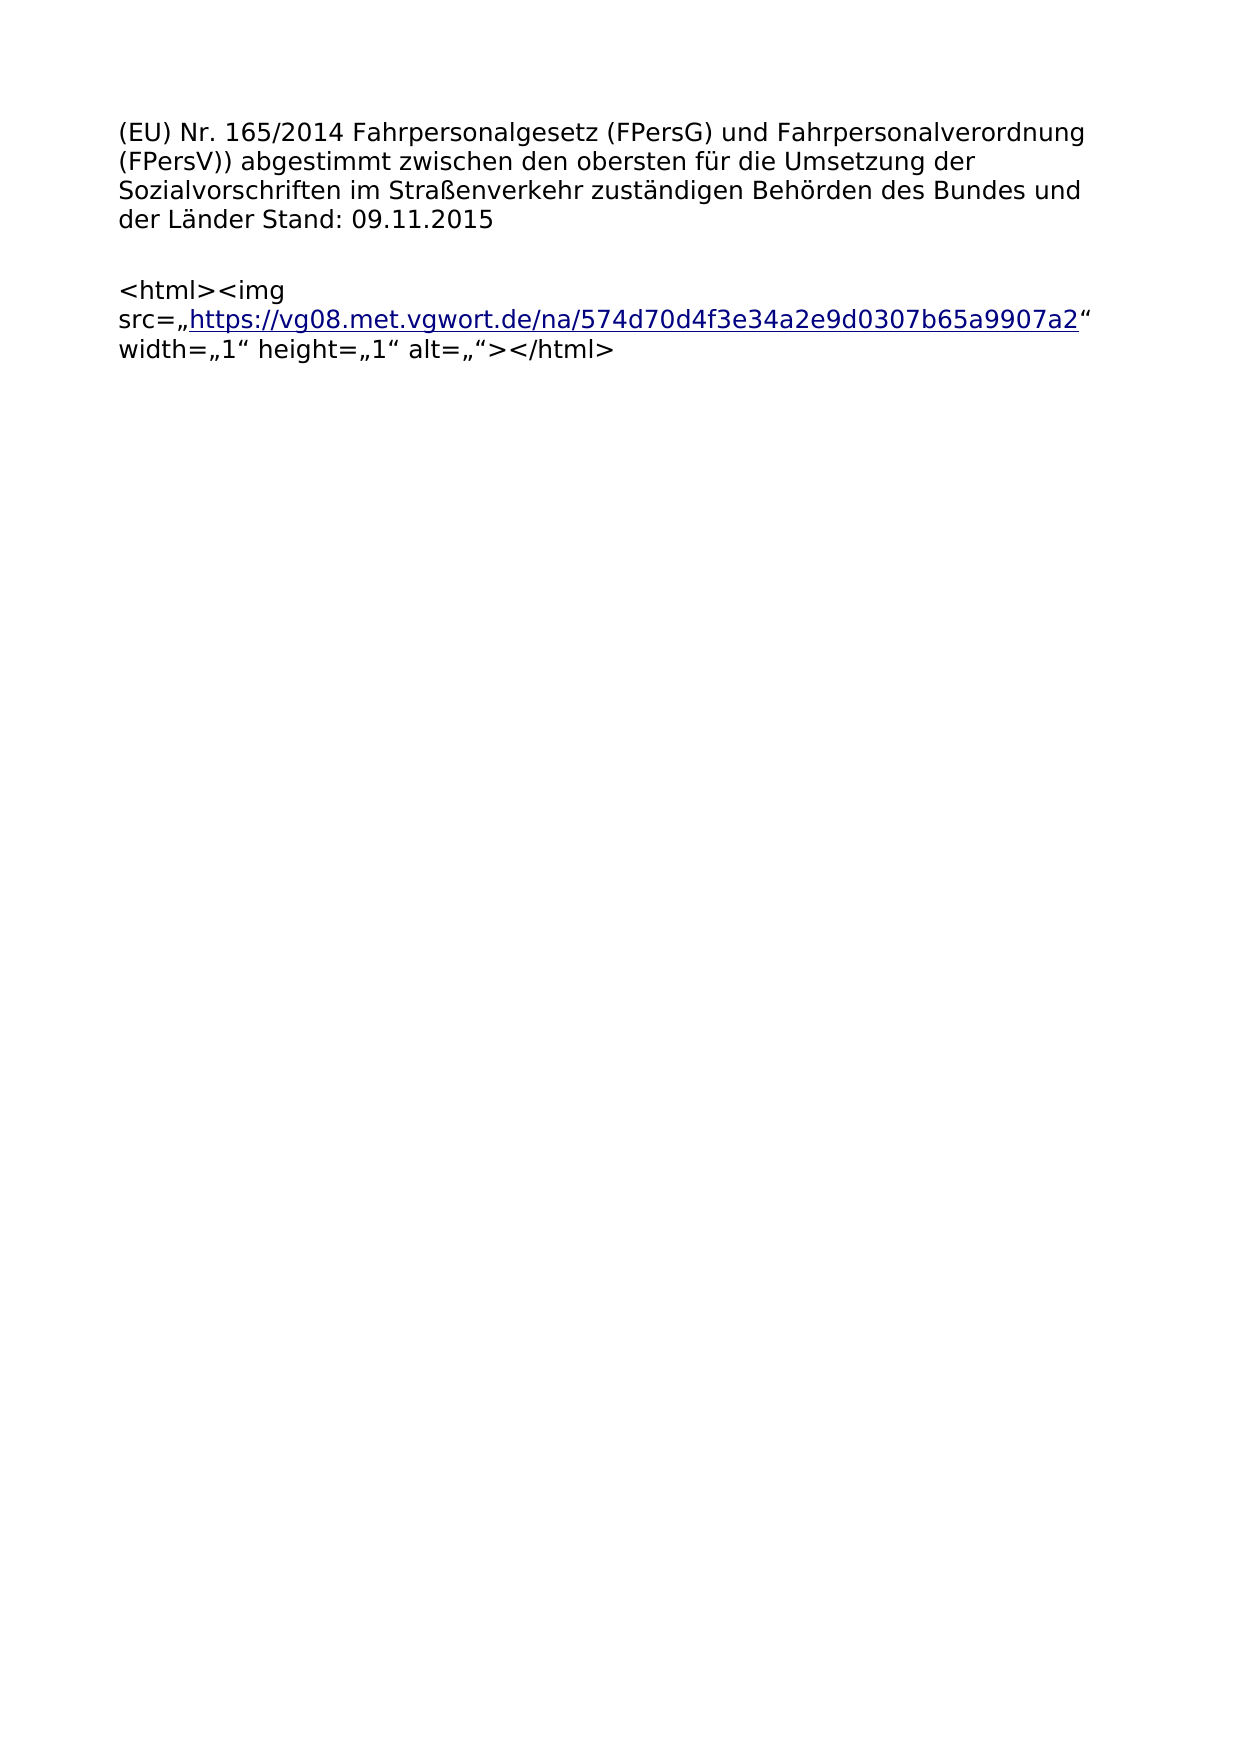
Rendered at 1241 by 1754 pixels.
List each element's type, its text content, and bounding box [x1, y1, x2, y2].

text (EU) Nr. 165/2014 Fahrpersonalgesetz (FPersG) und Fahrpersonalverordnung (FPersV)) abgestimmt zwischen den obersten für die Umsetzung der Sozialvorschriften im Straßenverkehr zuständigen Behörden des Bundes und der Länder Stand: 09.11.2015 [118, 118, 1122, 264]
text <html><img src=„https://vg08.met.vgwort.de/na/574d70d4f3e34a2e9d0307b65a9907a2“ width=„1“ height=„1“ alt=„“></html> [118, 276, 1122, 364]
